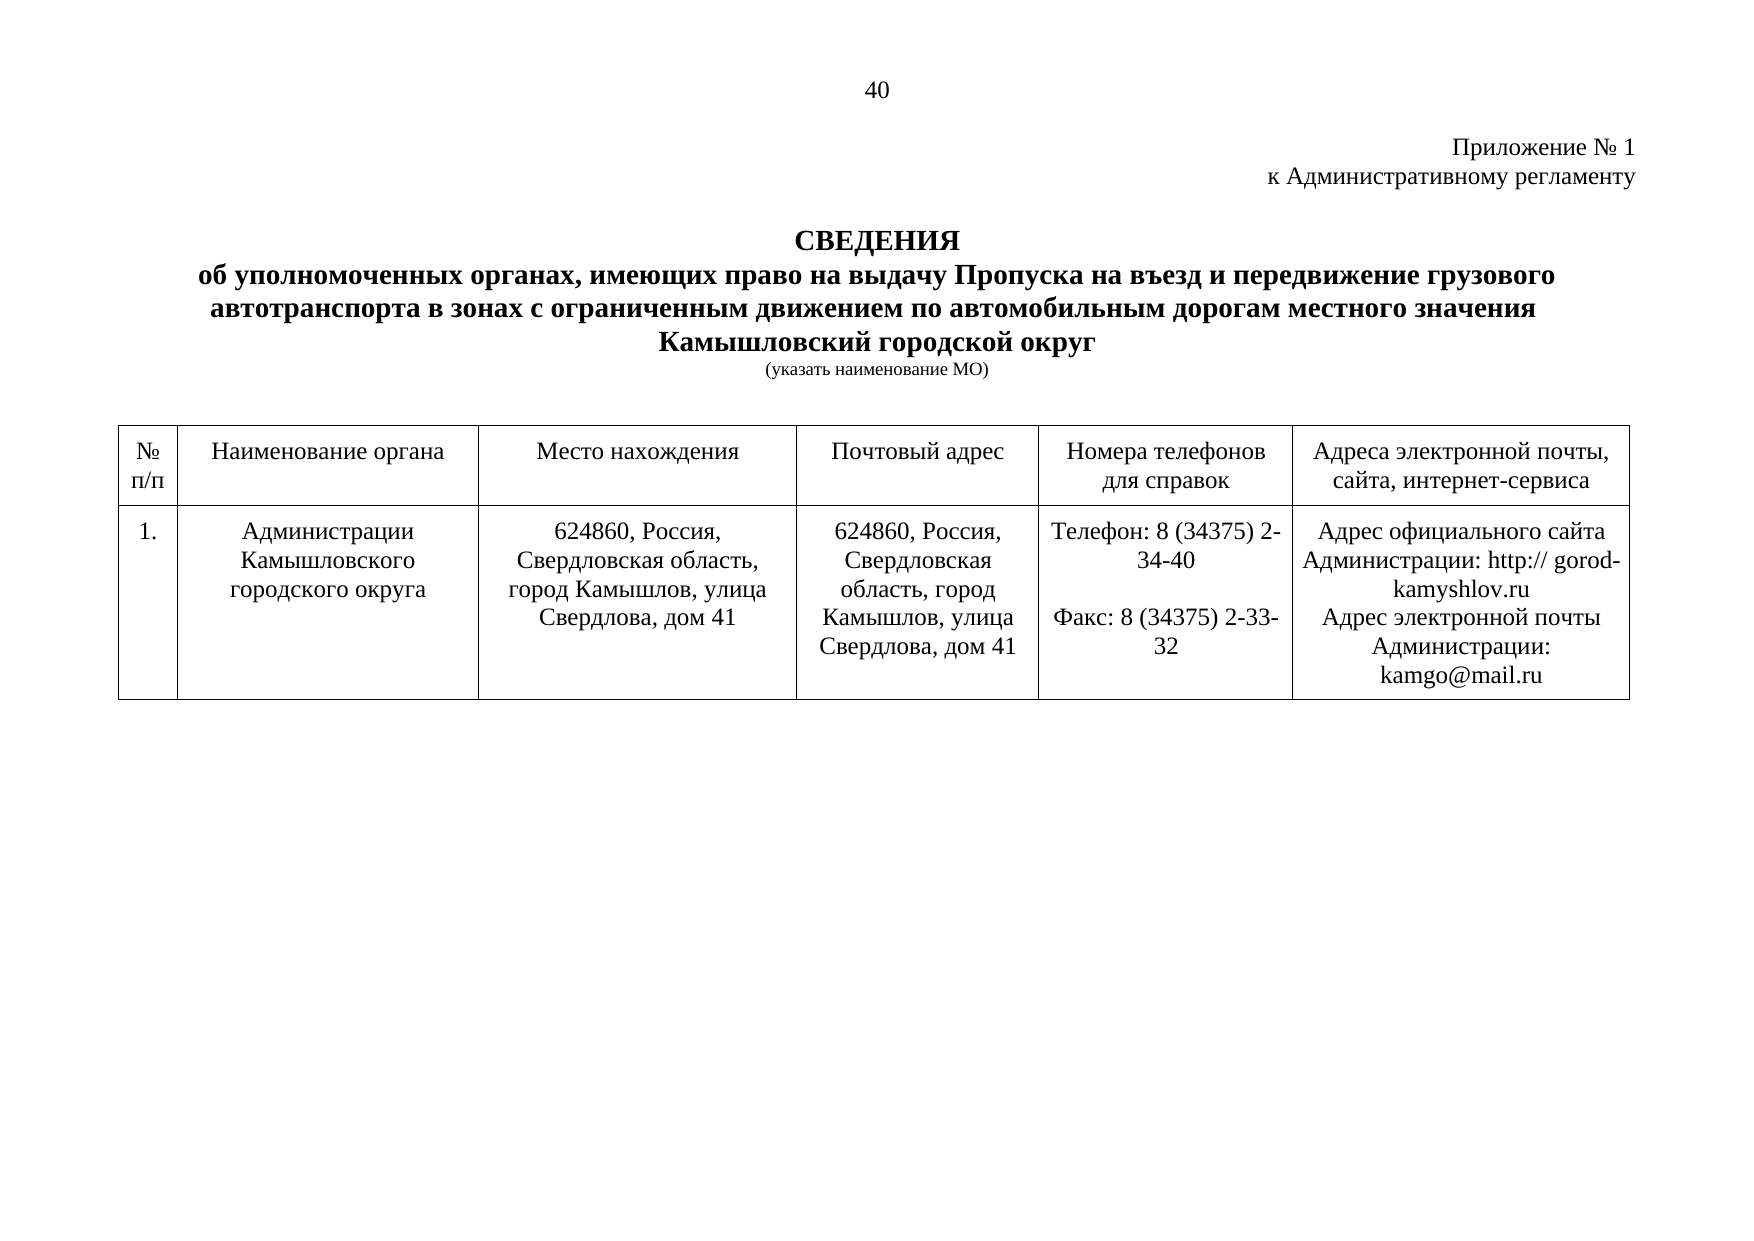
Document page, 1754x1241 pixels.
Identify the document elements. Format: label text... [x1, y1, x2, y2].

text к Административному регламенту [118, 161, 1636, 190]
table_header Наименование органа [178, 426, 478, 504]
table_header Адреса электронной почты, сайта, интернет-сервиса [1293, 426, 1629, 504]
table_cell 624860, Россия, Свердловская область, город Камышлов, улица Свердлова, дом 41 [797, 506, 1038, 699]
text Приложение № 1 [118, 132, 1636, 161]
table_header № п/п [119, 426, 177, 504]
title СВЕДЕНИЯ [118, 223, 1636, 257]
title (указать наименование МО) [118, 358, 1636, 391]
title об уполномоченных органах, имеющих право на выдачу Пропуска на въезд и передвижение грузового автотранспорта в зонах с ограниченным движением по автомобильным дорогам местного значения Камышловский городской округ [118, 257, 1636, 358]
table_cell 1. [119, 506, 177, 699]
table_header Номера телефонов для справок [1039, 426, 1292, 504]
table_cell Телефон: 8 (34375) 2-34-40 Факс: 8 (34375) 2-33-32 [1039, 506, 1292, 699]
table_header Почтовый адрес [797, 426, 1038, 504]
table_cell Администрации Камышловского городского округа [178, 506, 478, 699]
table_cell 624860, Россия, Свердловская область, город Камышлов, улица Свердлова, дом 41 [479, 506, 796, 699]
table_cell Адрес официального сайта Администрации: http:// gorod-kamyshlov.ru Адрес электронной почты Администрации: kamgo@mail.ru [1293, 506, 1629, 699]
table_header Место нахождения [479, 426, 796, 504]
